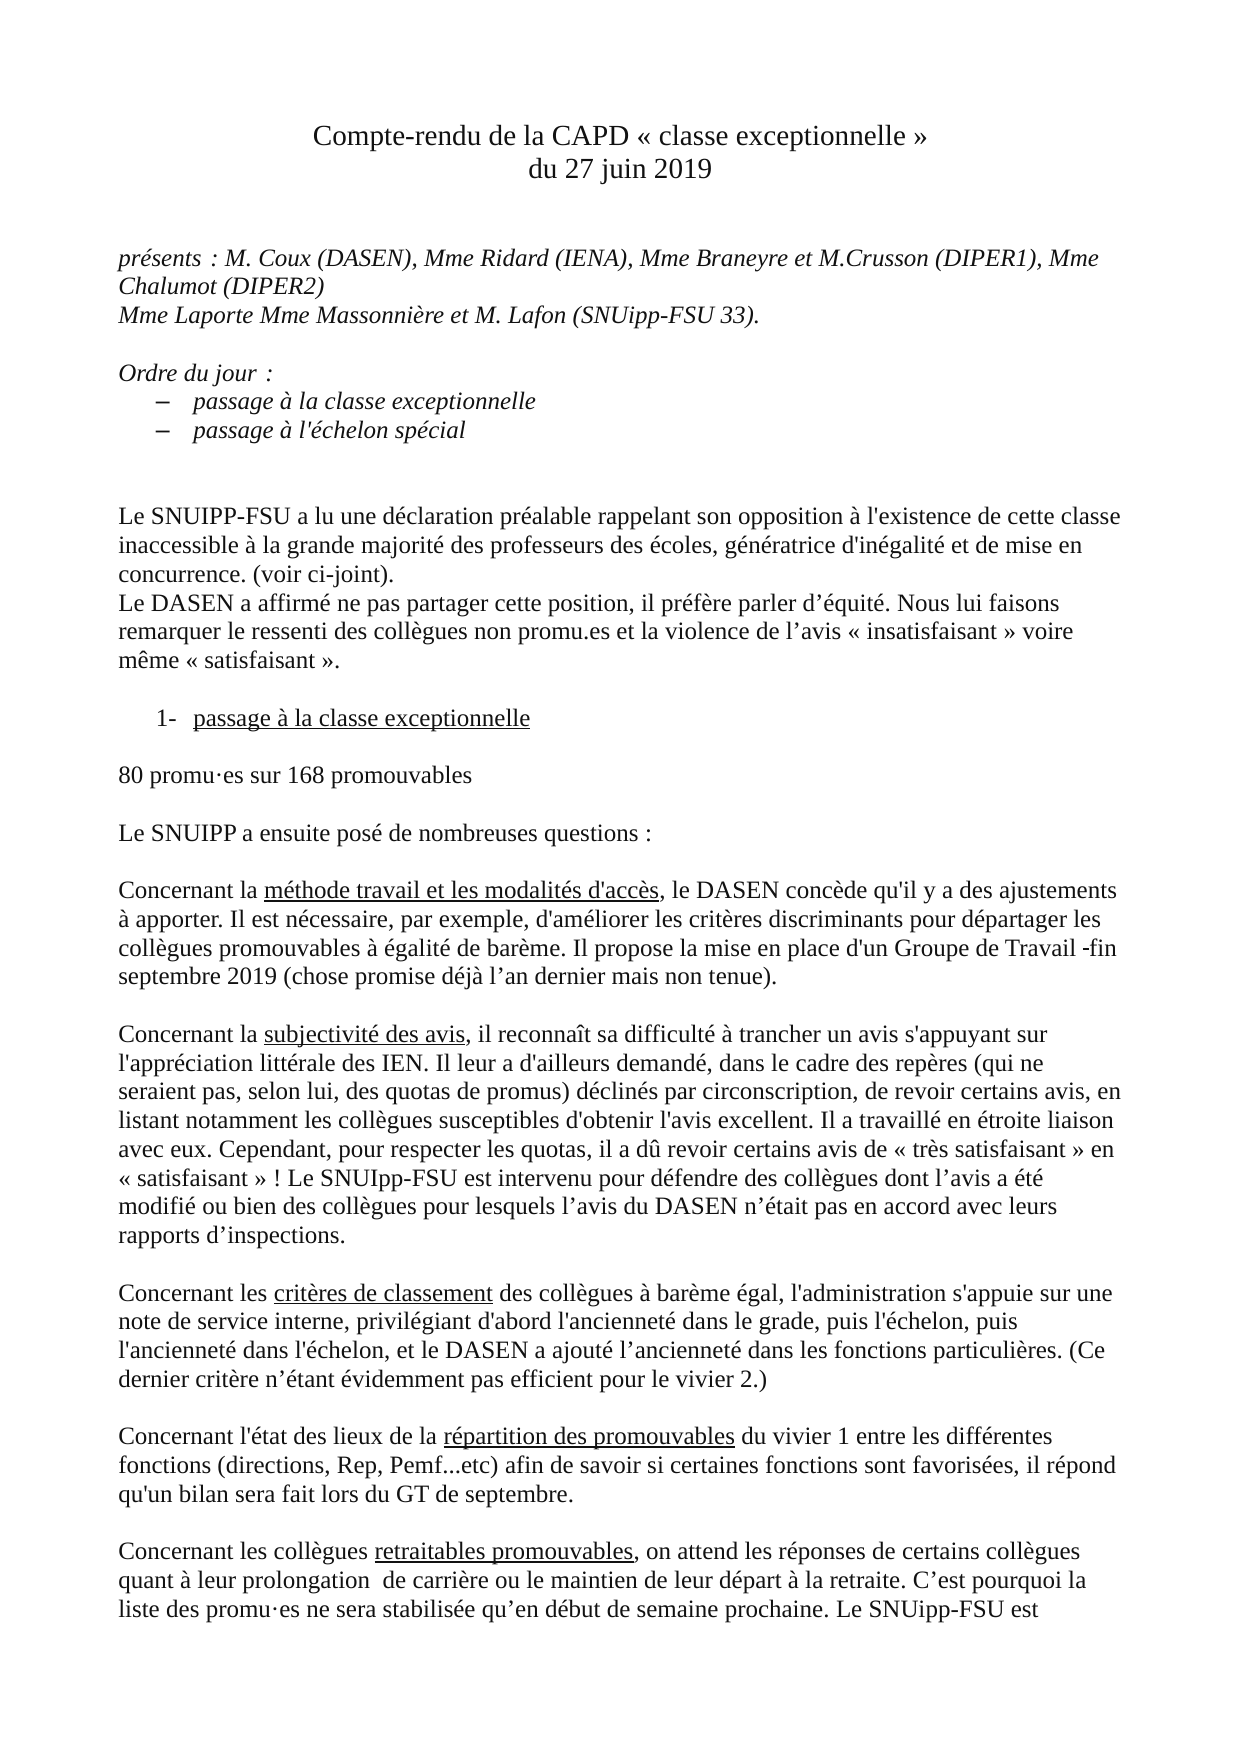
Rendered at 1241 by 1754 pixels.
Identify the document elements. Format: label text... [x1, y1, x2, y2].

text Ordre du jour : [118, 358, 1122, 386]
list passage à la classe exceptionnelle [156, 386, 1122, 415]
text Concernant la subjectivité des avis, il reconnaît sa difficulté à trancher un avis s'appuyant sur l'appréciation littérale des IEN. Il leur a d'ailleurs demandé, dans le cadre des repères (qui ne seraient pas, selon lui, des quotas de promus) déclinés par circonscription, de revoir certains avis, en listant notamment les collègues susceptibles d'obtenir l'avis excellent. Il a travaillé en étroite liaison avec eux. Cependant, pour respecter les quotas, il a dû revoir certains avis de « très satisfaisant » en « satisfaisant » ! Le SNUIpp-FSU est intervenu pour défendre des collègues dont l’avis a été modifié ou bien des collègues pour lesquels l’avis du DASEN n’était pas en accord avec leurs rapports d’inspections. [118, 1019, 1122, 1249]
text Concernant la méthode travail et les modalités d'accès, le DASEN concède qu'il y a des ajustements à apporter. Il est nécessaire, par exemple, d'améliorer les critères discriminants pour départager les collègues promouvables à égalité de barème. Il propose la mise en place d'un Groupe de Travail fin septembre 2019 (chose promise déjà l’an dernier mais non tenue). [118, 875, 1122, 990]
text Le SNUIPP a ensuite posé de nombreuses questions : [118, 818, 1122, 846]
text 80 promu·es sur 168 promouvables [118, 760, 1122, 789]
text Concernant l'état des lieux de la répartition des promouvables du vivier 1 entre les différentes fonctions (directions, Rep, Pemf...etc) afin de savoir si certaines fonctions sont favorisées, il répond qu'un bilan sera fait lors du GT de septembre. [118, 1421, 1122, 1508]
text Concernant les critères de classement des collègues à barème égal, l'administration s'appuie sur une note de service interne, privilégiant d'abord l'ancienneté dans le grade, puis l'échelon, puis l'ancienneté dans l'échelon, et le DASEN a ajouté l’ancienneté dans les fonctions particulières. (Ce dernier critère n’étant évidemment pas efficient pour le vivier 2.) [118, 1278, 1122, 1393]
list passage à l'échelon spécial [156, 415, 1122, 444]
text Compte-rendu de la CAPD « classe exceptionnelle » [118, 118, 1122, 152]
text Le DASEN a affirmé ne pas partager cette position, il préfère parler d’équité. Nous lui faisons remarquer le ressenti des collègues non promu.es et la violence de l’avis « insatisfaisant » voire même « satisfaisant ». [118, 588, 1122, 674]
text Concernant les collègues retraitables promouvables, on attend les réponses de certains collègues quant à leur prolongation de carrière ou le maintien de leur départ à la retraite. C’est pourquoi la liste des promu·es ne sera stabilisée qu’en début de semaine prochaine. Le SNUipp-FSU est [118, 1536, 1122, 1623]
list passage à la classe exceptionnelle [156, 703, 1122, 731]
text Mme Laporte Mme Massonnière et M. Lafon (SNUipp-FSU 33). [118, 300, 1122, 329]
text Le SNUIPP-FSU a lu une déclaration préalable rappelant son opposition à l'existence de cette classe inaccessible à la grande majorité des professeurs des écoles, génératrice d'inégalité et de mise en concurrence. (voir ci-joint). [118, 501, 1122, 588]
text du 27 juin 2019 [118, 152, 1122, 185]
text présents : M. Coux (DASEN), Mme Ridard (IENA), Mme Braneyre et M.Crusson (DIPER1), Mme Chalumot (DIPER2) [118, 243, 1122, 300]
